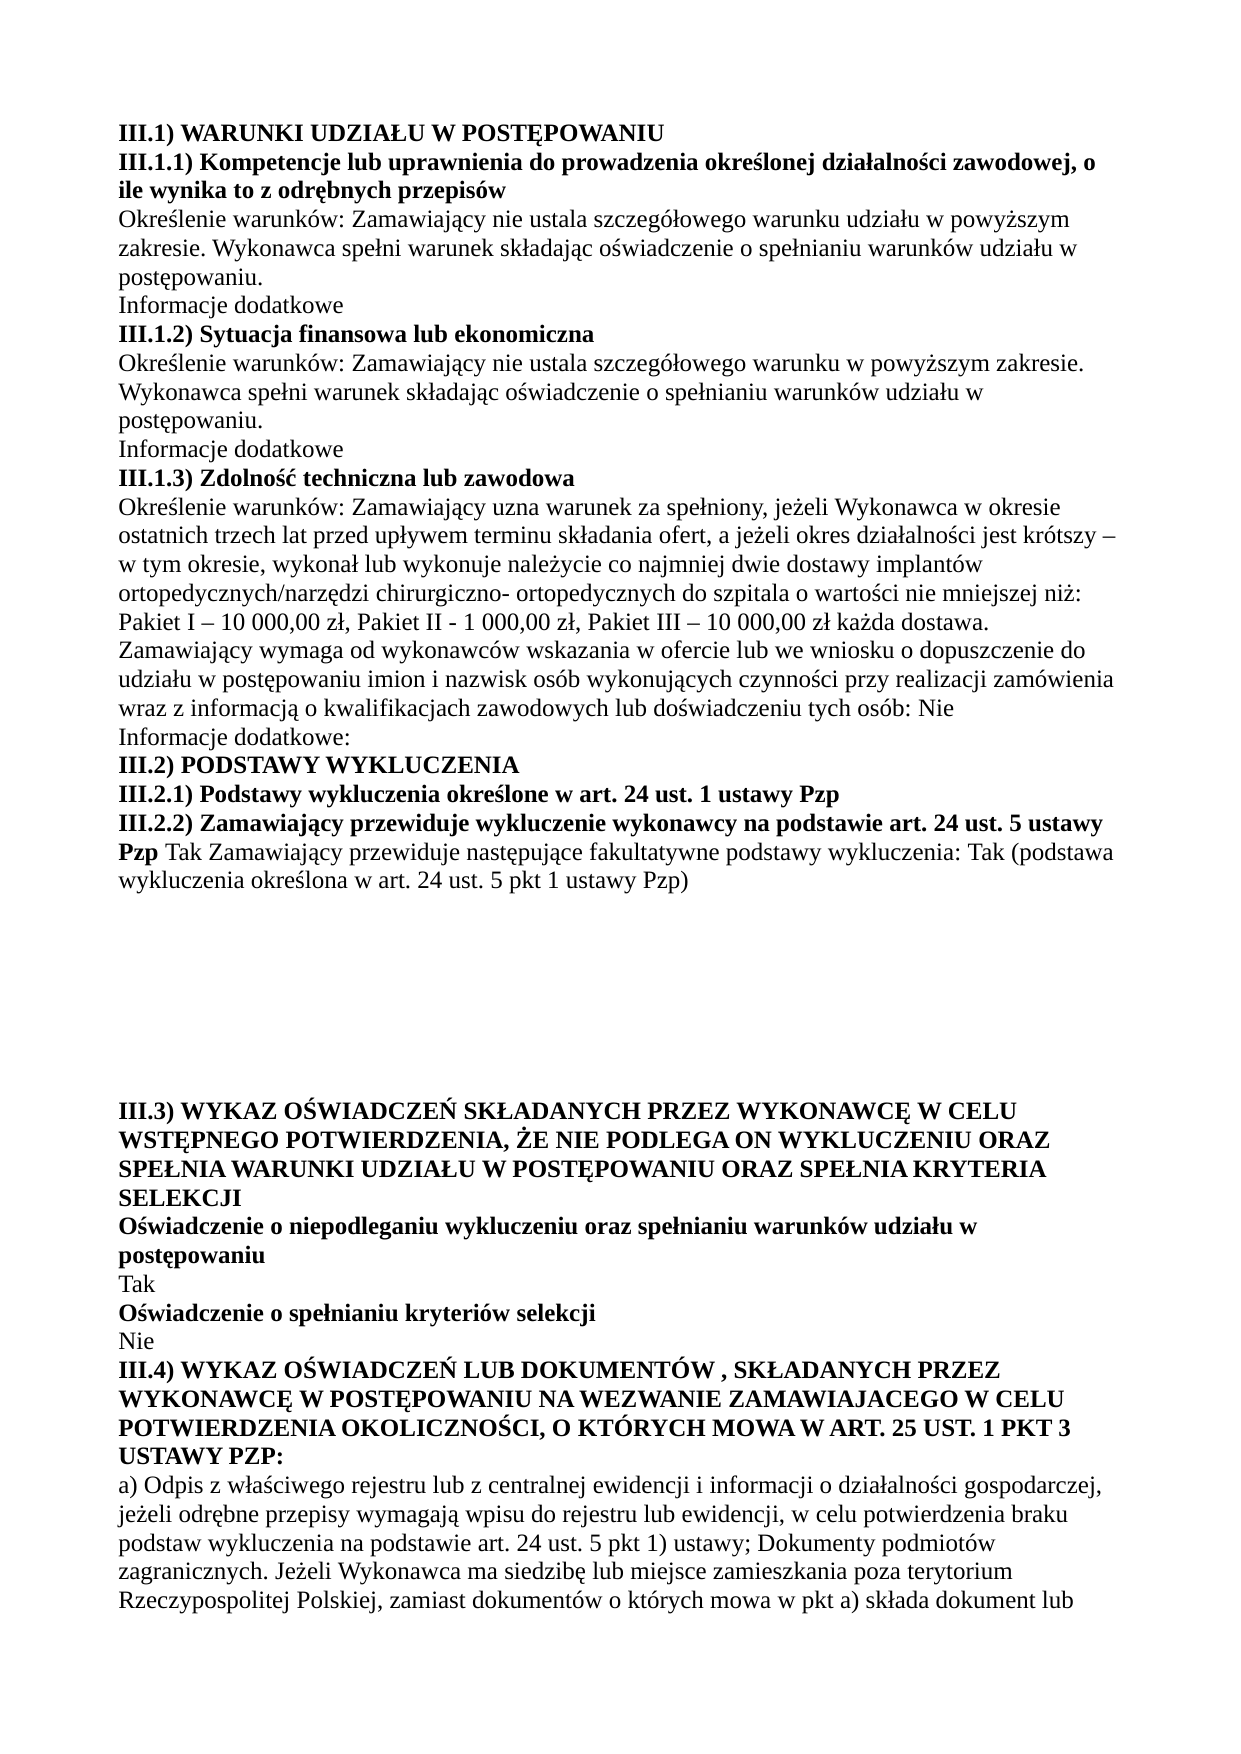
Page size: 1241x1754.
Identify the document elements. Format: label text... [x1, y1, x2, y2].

text III.2.1) Podstawy wykluczenia określone w art. 24 ust. 1 ustawy Pzp III.2.2) Zamawiający przewiduje wykluczenie wykonawcy na podstawie art. 24 ust. 5 ustawy Pzp Tak Zamawiający przewiduje następujące fakultatywne podstawy wykluczenia: Tak (podstawa wykluczenia określona w art. 24 ust. 5 pkt 1 ustawy Pzp) [118, 779, 1122, 1067]
text III.4) WYKAZ OŚWIADCZEŃ LUB DOKUMENTÓW , SKŁADANYCH PRZEZ WYKONAWCĘ W POSTĘPOWANIU NA WEZWANIE ZAMAWIAJACEGO W CELU POTWIERDZENIA OKOLICZNOŚCI, O KTÓRYCH MOWA W ART. 25 UST. 1 PKT 3 USTAWY PZP: [118, 1355, 1122, 1470]
text III.1.1) Kompetencje lub uprawnienia do prowadzenia określonej działalności zawodowej, o ile wynika to z odrębnych przepisów Określenie warunków: Zamawiający nie ustala szczegółowego warunku udziału w powyższym zakresie. Wykonawca spełni warunek składając oświadczenie o spełnianiu warunków udziału w postępowaniu. Informacje dodatkowe III.1.2) Sytuacja finansowa lub ekonomiczna Określenie warunków: Zamawiający nie ustala szczegółowego warunku w powyższym zakresie. Wykonawca spełni warunek składając oświadczenie o spełnianiu warunków udziału w postępowaniu. Informacje dodatkowe III.1.3) Zdolność techniczna lub zawodowa Określenie warunków: Zamawiający uzna warunek za spełniony, jeżeli Wykonawca w okresie ostatnich trzech lat przed upływem terminu składania ofert, a jeżeli okres działalności jest krótszy – w tym okresie, wykonał lub wykonuje należycie co najmniej dwie dostawy implantów ortopedycznych/narzędzi chirurgiczno- ortopedycznych do szpitala o wartości nie mniejszej niż: Pakiet I – 10 000,00 zł, Pakiet II - 1 000,00 zł, Pakiet III – 10 000,00 zł każda dostawa. Zamawiający wymaga od wykonawców wskazania w ofercie lub we wniosku o dopuszczenie do udziału w postępowaniu imion i nazwisk osób wykonujących czynności przy realizacji zamówienia wraz z informacją o kwalifikacjach zawodowych lub doświadczeniu tych osób: Nie Informacje dodatkowe: [118, 147, 1122, 751]
text III.3) WYKAZ OŚWIADCZEŃ SKŁADANYCH PRZEZ WYKONAWCĘ W CELU WSTĘPNEGO POTWIERDZENIA, ŻE NIE PODLEGA ON WYKLUCZENIU ORAZ SPEŁNIA WARUNKI UDZIAŁU W POSTĘPOWANIU ORAZ SPEŁNIA KRYTERIA SELEKCJI [118, 1096, 1122, 1211]
text Oświadczenie o niepodleganiu wykluczeniu oraz spełnianiu warunków udziału w postępowaniu Tak Oświadczenie o spełnianiu kryteriów selekcji Nie [118, 1211, 1122, 1355]
text a) Odpis z właściwego rejestru lub z centralnej ewidencji i informacji o działalności gospodarczej, jeżeli odrębne przepisy wymagają wpisu do rejestru lub ewidencji, w celu potwierdzenia braku podstaw wykluczenia na podstawie art. 24 ust. 5 pkt 1) ustawy; Dokumenty podmiotów zagranicznych. Jeżeli Wykonawca ma siedzibę lub miejsce zamieszkania poza terytorium Rzeczypospolitej Polskiej, zamiast dokumentów o których mowa w pkt a) składa dokument lub [118, 1470, 1122, 1614]
text III.2) PODSTAWY WYKLUCZENIA [118, 751, 1122, 779]
text III.1) WARUNKI UDZIAŁU W POSTĘPOWANIU [118, 118, 1122, 147]
